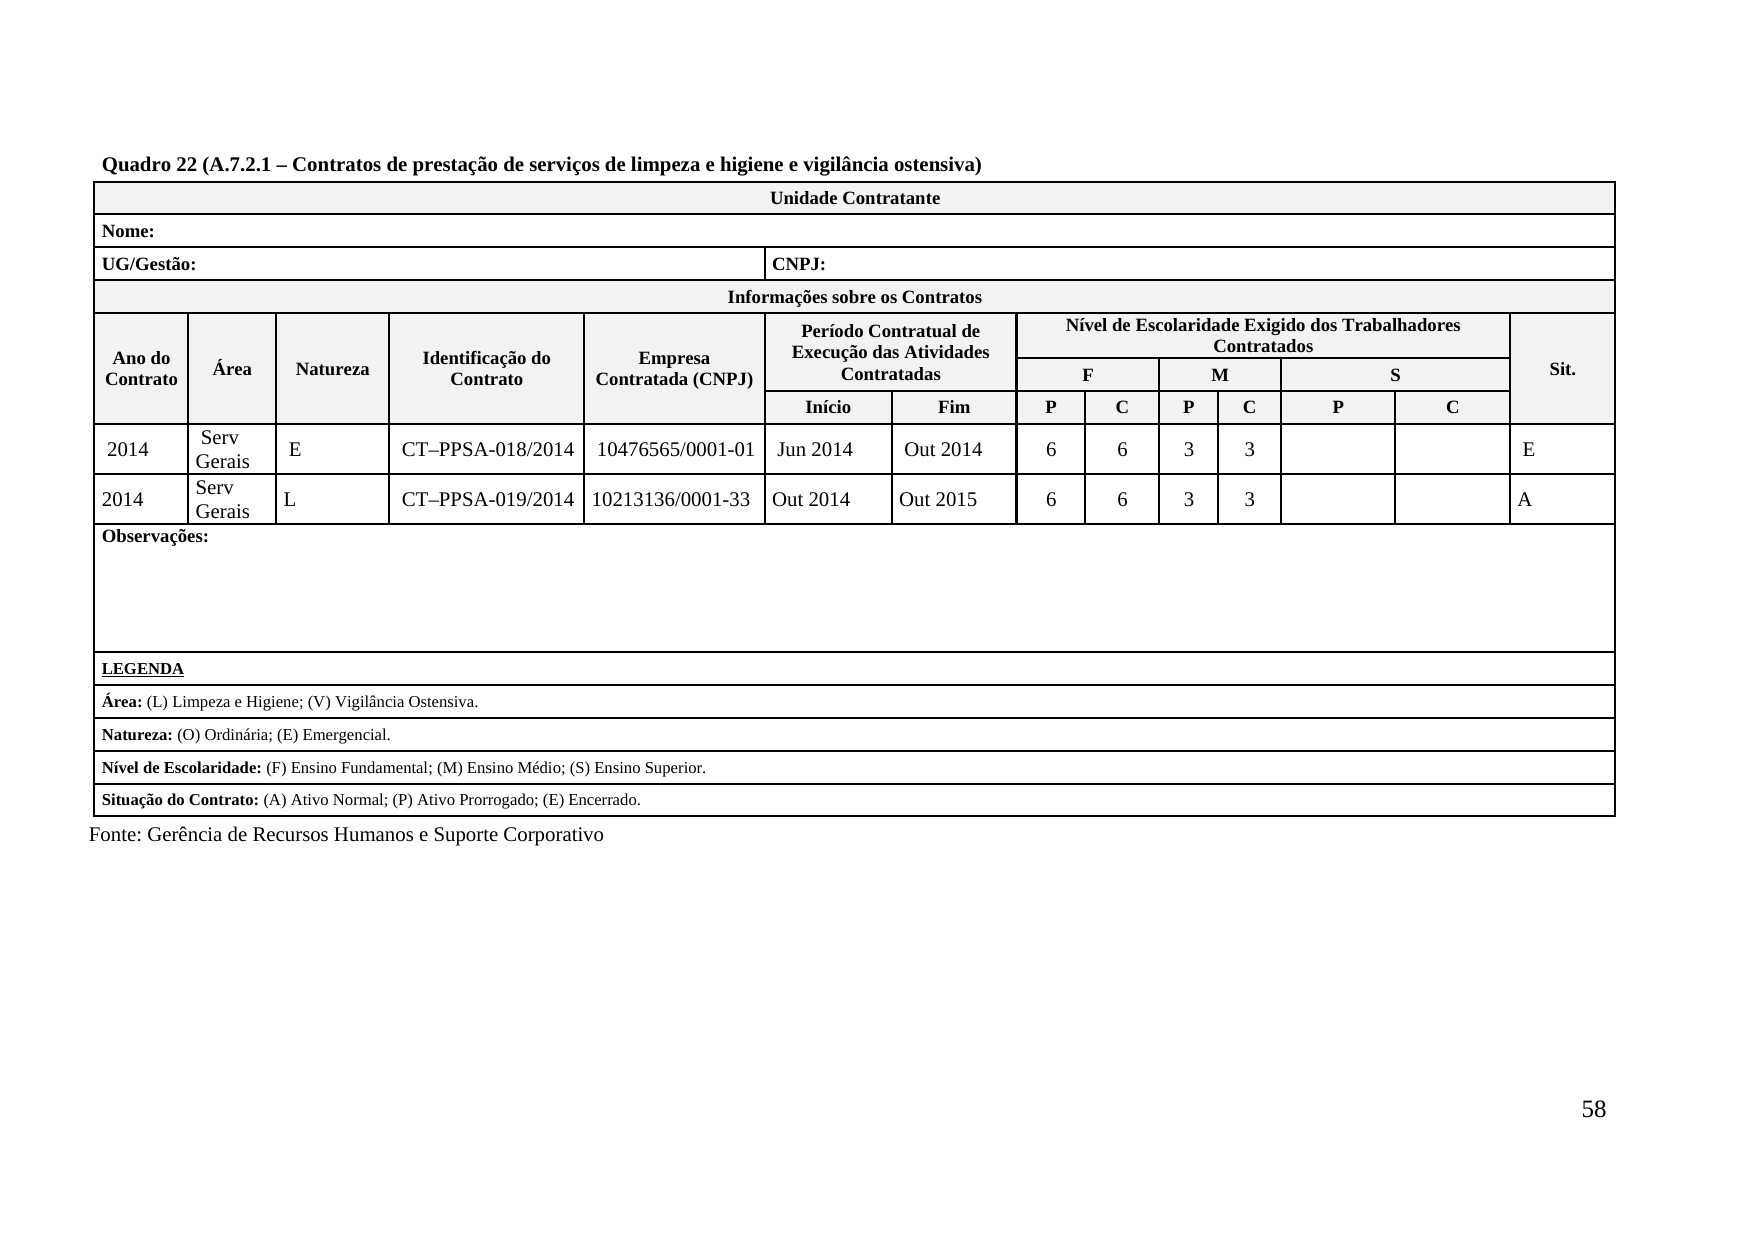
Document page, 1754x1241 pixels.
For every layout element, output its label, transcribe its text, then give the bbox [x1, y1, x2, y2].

table_cell 6 [1018, 425, 1084, 473]
table_cell CT–PPSA-019/2014 [390, 475, 583, 523]
table_cell C [1219, 392, 1280, 423]
table_cell Natureza: (O) Ordinária; (E) Emergencial. [95, 719, 1614, 749]
table_cell 3 [1219, 425, 1280, 473]
table_cell 3 [1219, 475, 1280, 523]
table_cell C [1396, 392, 1509, 423]
table_cell Sit. [1511, 314, 1614, 423]
table_cell P [1160, 392, 1217, 423]
table_cell Situação do Contrato: (A) Ativo Normal; (P) Ativo Prorrogado; (E) Encerrado. [95, 785, 1614, 815]
table_cell Informações sobre os Contratos [95, 281, 1614, 312]
table_cell Serv Gerais [189, 425, 275, 473]
table_cell 2014 [95, 425, 187, 473]
table_cell 6 [1086, 425, 1158, 473]
table_cell Natureza [277, 314, 388, 423]
table_cell C [1086, 392, 1158, 423]
table_cell Jun 2014 [766, 425, 891, 473]
table_cell [1282, 475, 1394, 523]
table_cell CT–PPSA-018/2014 [390, 425, 583, 473]
table_cell Nome: [95, 215, 1614, 246]
table_cell Área: (L) Limpeza e Higiene; (V) Vigilância Ostensiva. [95, 686, 1614, 717]
table_cell P [1018, 392, 1084, 423]
table_cell Out 2014 [766, 475, 891, 523]
table_cell 2014 [95, 475, 187, 523]
table_cell Observações: [95, 525, 1614, 651]
table_cell Nível de Escolaridade Exigido dos Trabalhadores Contratados [1018, 314, 1509, 357]
table_cell L [277, 475, 388, 523]
table_cell Unidade Contratante [95, 183, 1614, 213]
table_cell E [277, 425, 388, 473]
table_cell A [1511, 475, 1614, 523]
table_cell 10476565/0001-01 [585, 425, 764, 473]
table_cell 3 [1160, 425, 1217, 473]
table_cell Out 2014 [893, 425, 1015, 473]
table_cell P [1282, 392, 1394, 423]
table_cell 6 [1018, 475, 1084, 523]
table_cell Identificação do Contrato [390, 314, 583, 423]
table_cell S [1282, 359, 1509, 390]
table_cell CNPJ: [766, 248, 1614, 279]
table_cell LEGENDA [95, 653, 1614, 684]
table_cell Out 2015 [893, 475, 1015, 523]
table_cell E [1511, 425, 1614, 473]
table_cell Área [189, 314, 275, 423]
table_cell UG/Gestão: [95, 248, 764, 279]
table_cell 6 [1086, 475, 1158, 523]
table_cell [1396, 475, 1509, 523]
table_cell Fim [893, 392, 1015, 423]
table_cell Nível de Escolaridade: (F) Ensino Fundamental; (M) Ensino Médio; (S) Ensino Superior. [95, 752, 1614, 782]
table_cell Serv Gerais [189, 475, 275, 523]
table_cell [1282, 425, 1394, 473]
table_cell Empresa Contratada (CNPJ) [585, 314, 764, 423]
table_cell M [1160, 359, 1280, 390]
table_cell Ano do Contrato [95, 314, 187, 423]
table_cell [1396, 425, 1509, 473]
table_cell 10213136/0001-33 [585, 475, 764, 523]
table_cell 3 [1160, 475, 1217, 523]
table_cell Início [766, 392, 891, 423]
table_cell F [1018, 359, 1158, 390]
table_cell Período Contratual de Execução das Atividades Contratadas [766, 314, 1015, 390]
table_header Quadro 22 (A.7.2.1 – Contratos de prestação de serviços de limpeza e higiene e vigilância ostensiva) [94, 148, 1615, 181]
text Fonte: Gerência de Recursos Humanos e Suporte Corporativo [89, 822, 1606, 846]
